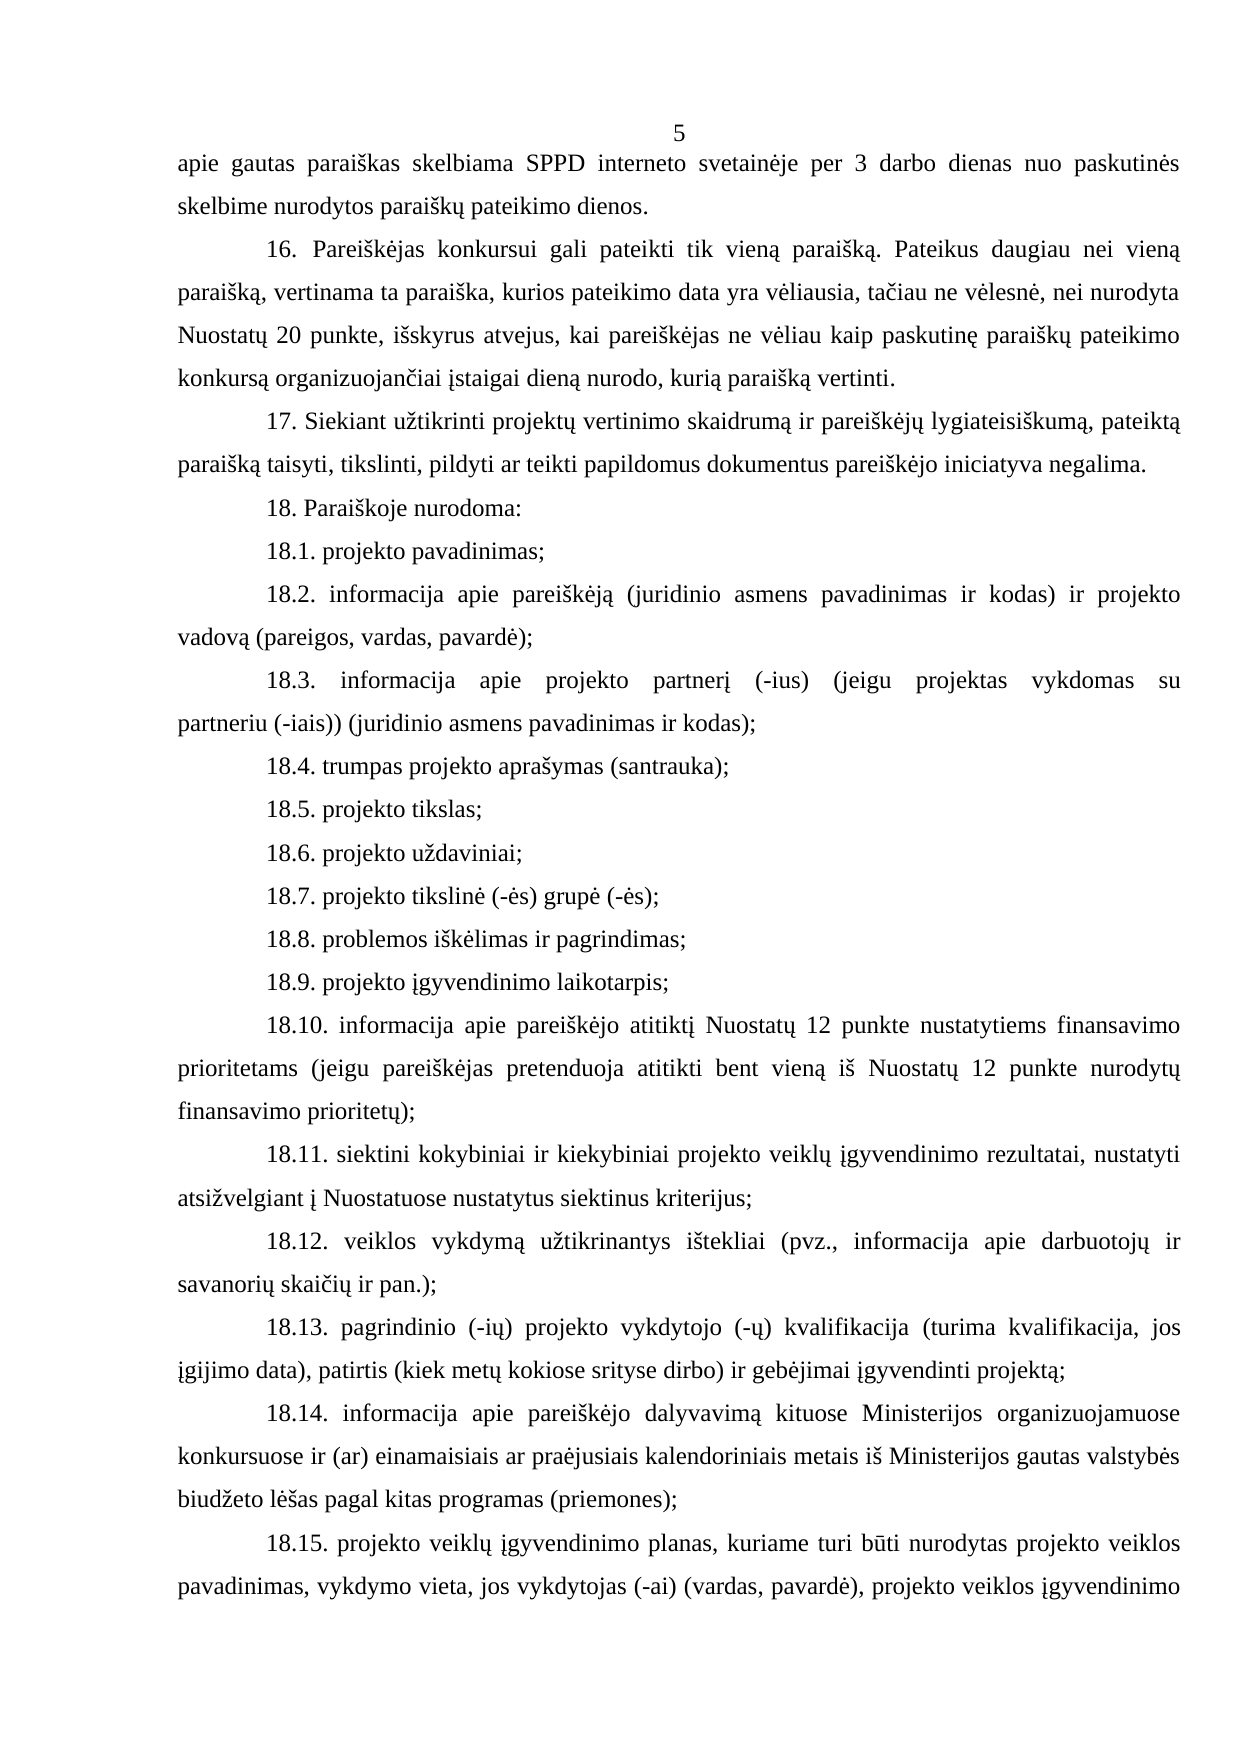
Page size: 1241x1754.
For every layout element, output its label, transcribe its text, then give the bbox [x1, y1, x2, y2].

text 16. Pareiškėjas konkursui gali pateikti tik vieną paraišką. Pateikus daugiau nei vieną paraišką, vertinama ta paraiška, kurios pateikimo data yra vėliausia, tačiau ne vėlesnė, nei nurodyta Nuostatų 20 punkte, išskyrus atvejus, kai pareiškėjas ne vėliau kaip paskutinę paraiškų pateikimo konkursą organizuojančiai įstaigai dieną nurodo, kurią paraišką vertinti. [177, 234, 1181, 392]
text 18.6. projekto uždaviniai; [177, 838, 1181, 866]
text 18.5. projekto tikslas; [177, 794, 1181, 823]
text 18.4. trumpas projekto aprašymas (santrauka); [177, 751, 1181, 780]
text 18.12. veiklos vykdymą užtikrinantys ištekliai (pvz., informacija apie darbuotojų ir savanorių skaičių ir pan.); [177, 1226, 1181, 1298]
text 18.13. pagrindinio (-ių) projekto vykdytojo (-ų) kvalifikacija (turima kvalifikacija, jos įgijimo data), patirtis (kiek metų kokiose srityse dirbo) ir gebėjimai įgyvendinti projektą; [177, 1312, 1181, 1384]
text 18. Paraiškoje nurodoma: [177, 493, 1181, 521]
text 18.1. projekto pavadinimas; [177, 536, 1181, 564]
text 18.7. projekto tikslinė (-ės) grupė (-ės); [177, 881, 1181, 909]
text 18.3. informacija apie projekto partnerį (-ius) (jeigu projektas vykdomas su partneriu (‑iais)) (juridinio asmens pavadinimas ir kodas); [177, 665, 1181, 737]
text 18.14. informacija apie pareiškėjo dalyvavimą kituose Ministerijos organizuojamuose konkursuose ir (ar) einamaisiais ar praėjusiais kalendoriniais metais iš Ministerijos gautas valstybės biudžeto lėšas pagal kitas programas (priemones); [177, 1398, 1181, 1513]
text 18.9. projekto įgyvendinimo laikotarpis; [177, 967, 1181, 996]
text 17. Siekiant užtikrinti projektų vertinimo skaidrumą ir pareiškėjų lygiateisiškumą, pateiktą paraišką taisyti, tikslinti, pildyti ar teikti papildomus dokumentus pareiškėjo iniciatyva negalima. [177, 406, 1181, 478]
text 18.8. problemos iškėlimas ir pagrindimas; [177, 924, 1181, 953]
text 18.2. informacija apie pareiškėją (juridinio asmens pavadinimas ir kodas) ir projekto vadovą (pareigos, vardas, pavardė); [177, 579, 1181, 651]
text 18.15. projekto veiklų įgyvendinimo planas, kuriame turi būti nurodytas projekto veiklos pavadinimas, vykdymo vieta, jos vykdytojas (-ai) (vardas, pavardė), projekto veiklos įgyvendinimo [177, 1528, 1181, 1599]
text 18.11. siektini kokybiniai ir kiekybiniai projekto veiklų įgyvendinimo rezultatai, nustatyti atsižvelgiant į Nuostatuose nustatytus siektinus kriterijus; [177, 1139, 1181, 1211]
text apie gautas paraiškas skelbiama SPPD interneto svetainėje per 3 darbo dienas nuo paskutinės skelbime nurodytos paraiškų pateikimo dienos. [177, 148, 1181, 219]
text 18.10. informacija apie pareiškėjo atitiktį Nuostatų 12 punkte nustatytiems finansavimo prioritetams (jeigu pareiškėjas pretenduoja atitikti bent vieną iš Nuostatų 12 punkte nurodytų finansavimo prioritetų); [177, 1010, 1181, 1125]
